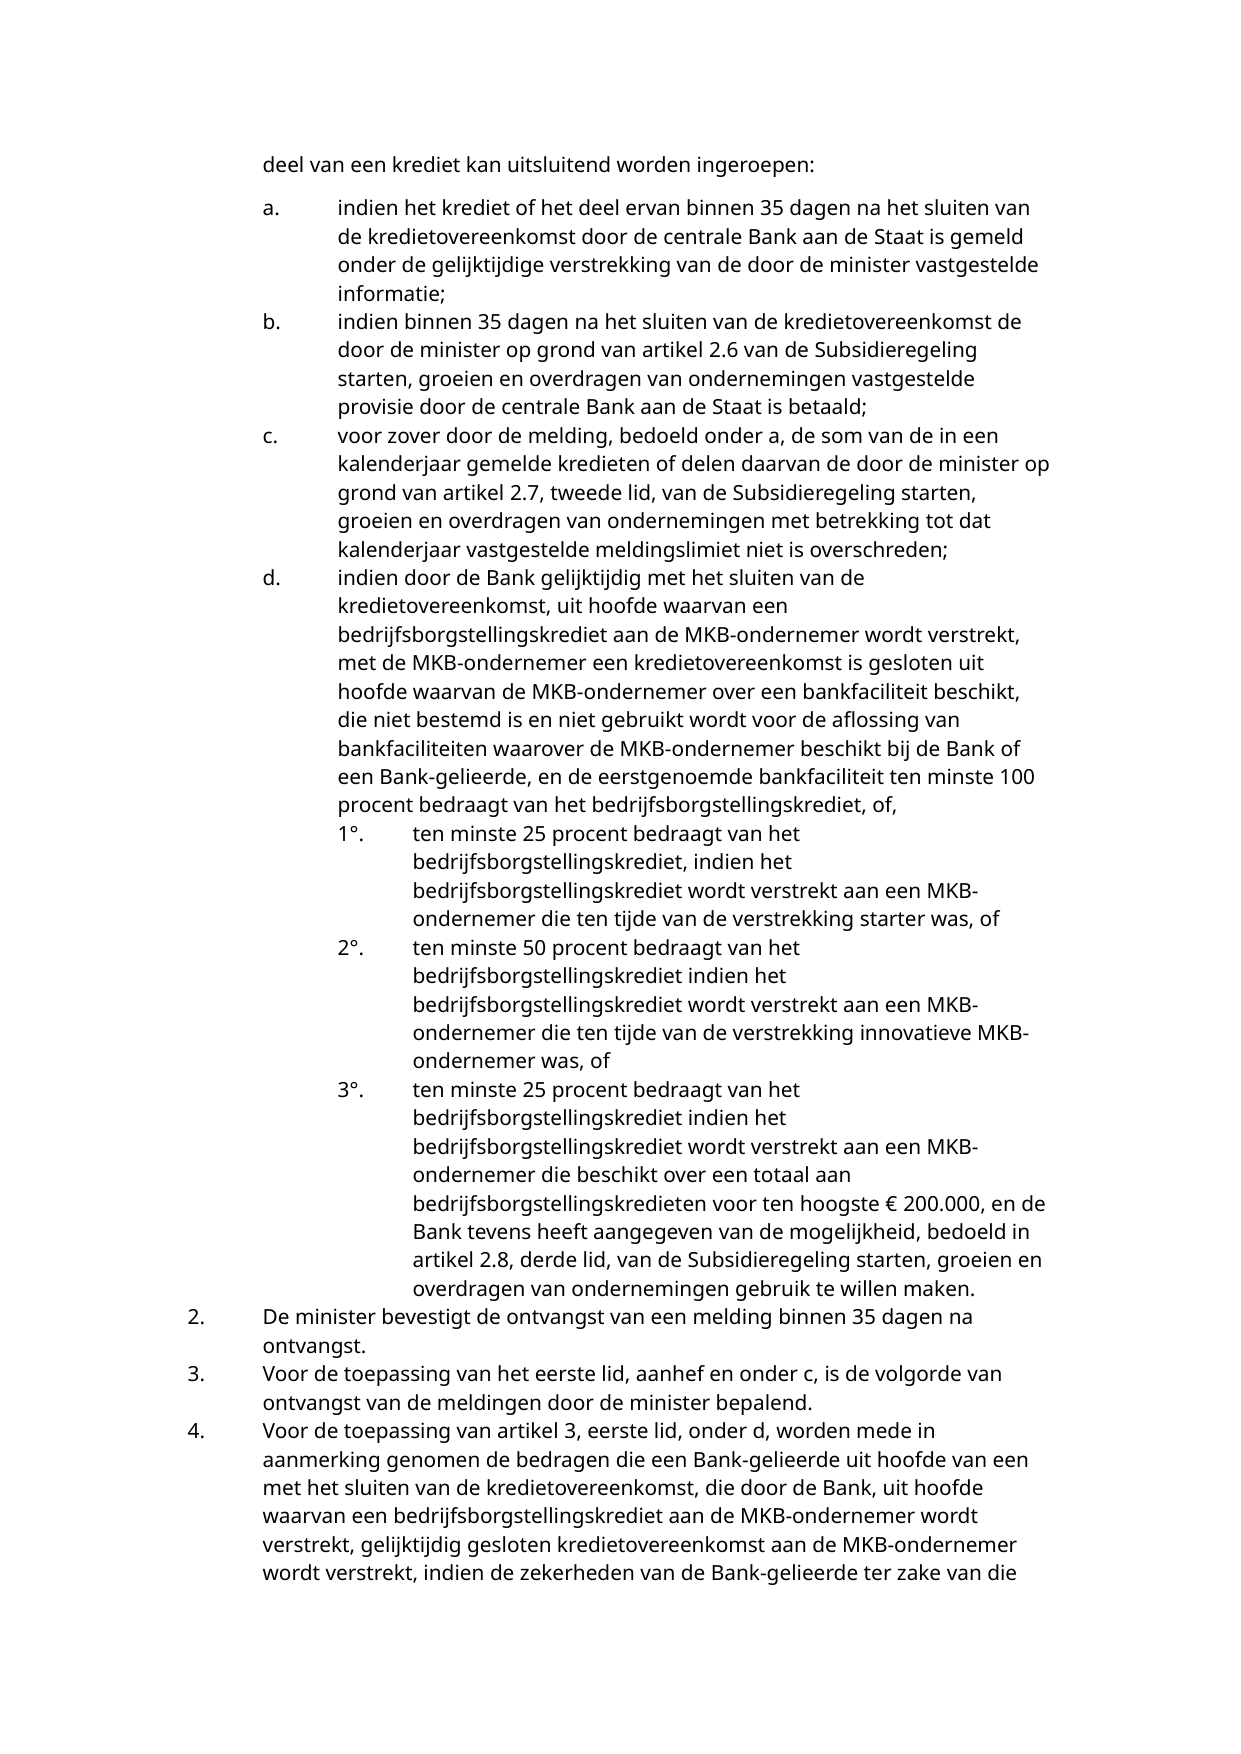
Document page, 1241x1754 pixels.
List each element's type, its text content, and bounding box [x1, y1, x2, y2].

list De minister bevestigt de ontvangst van een melding binnen 35 dagen na ontvangst. [187, 1302, 1053, 1359]
list indien binnen 35 dagen na het sluiten van de kredietovereenkomst de door de minister op grond van artikel 2.6 van de Subsidieregeling starten, groeien en overdragen van ondernemingen vastgestelde provisie door de centrale Bank aan de Staat is betaald; [262, 307, 1053, 421]
list ten minste 25 procent bedraagt van het bedrijfsborgstellingskrediet, indien het bedrijfsborgstellingskrediet wordt verstrekt aan een MKB-ondernemer die ten tijde van de verstrekking starter was, of [337, 819, 1053, 933]
list Voor de toepassing van het eerste lid, aanhef en onder c, is de volgorde van ontvangst van de meldingen door de minister bepalend. [187, 1359, 1053, 1416]
list Voor de toepassing van artikel 3, eerste lid, onder d, worden mede in aanmerking genomen de bedragen die een Bank-gelieerde uit hoofde van een met het sluiten van de kredietovereenkomst, die door de Bank, uit hoofde waarvan een bedrijfsborgstellingskrediet aan de MKB-ondernemer wordt verstrekt, gelijktijdig gesloten kredietovereenkomst aan de MKB-ondernemer wordt verstrekt, indien de zekerheden van de Bank-gelieerde ter zake van die [187, 1416, 1053, 1587]
list indien door de Bank gelijktijdig met het sluiten van de kredietovereenkomst, uit hoofde waarvan een bedrijfsborgstellingskrediet aan de MKB-ondernemer wordt verstrekt, met de MKB-ondernemer een kredietovereenkomst is gesloten uit hoofde waarvan de MKB-ondernemer over een bankfaciliteit beschikt, die niet bestemd is en niet gebruikt wordt voor de aflossing van bankfaciliteiten waarover de MKB-ondernemer beschikt bij de Bank of een Bank-gelieerde, en de eerstgenoemde bankfaciliteit ten minste 100 procent bedraagt van het bedrijfsborgstellingskrediet, of, [262, 563, 1053, 819]
list voor zover door de melding, bedoeld onder a, de som van de in een kalenderjaar gemelde kredieten of delen daarvan de door de minister op grond van artikel 2.7, tweede lid, van de Subsidieregeling starten, groeien en overdragen van ondernemingen met betrekking tot dat kalenderjaar vastgestelde meldingslimiet niet is overschreden; [262, 421, 1053, 563]
list ten minste 25 procent bedraagt van het bedrijfsborgstellingskrediet indien het bedrijfsborgstellingskrediet wordt verstrekt aan een MKB-ondernemer die beschikt over een totaal aan bedrijfsborgstellingskredieten voor ten hoogste € 200.000, en de Bank tevens heeft aangegeven van de mogelijkheid, bedoeld in artikel 2.8, derde lid, van de Subsidieregeling starten, groeien en overdragen van ondernemingen gebruik te willen maken. [337, 1075, 1053, 1302]
list ten minste 50 procent bedraagt van het bedrijfsborgstellingskrediet indien het bedrijfsborgstellingskrediet wordt verstrekt aan een MKB-ondernemer die ten tijde van de verstrekking innovatieve MKB-ondernemer was, of [337, 933, 1053, 1075]
list indien het krediet of het deel ervan binnen 35 dagen na het sluiten van de kredietovereenkomst door de centrale Bank aan de Staat is gemeld onder de gelijktijdige verstrekking van de door de minister vastgestelde informatie; [262, 193, 1053, 307]
list deel van een krediet kan uitsluitend worden ingeroepen: [187, 150, 1053, 178]
